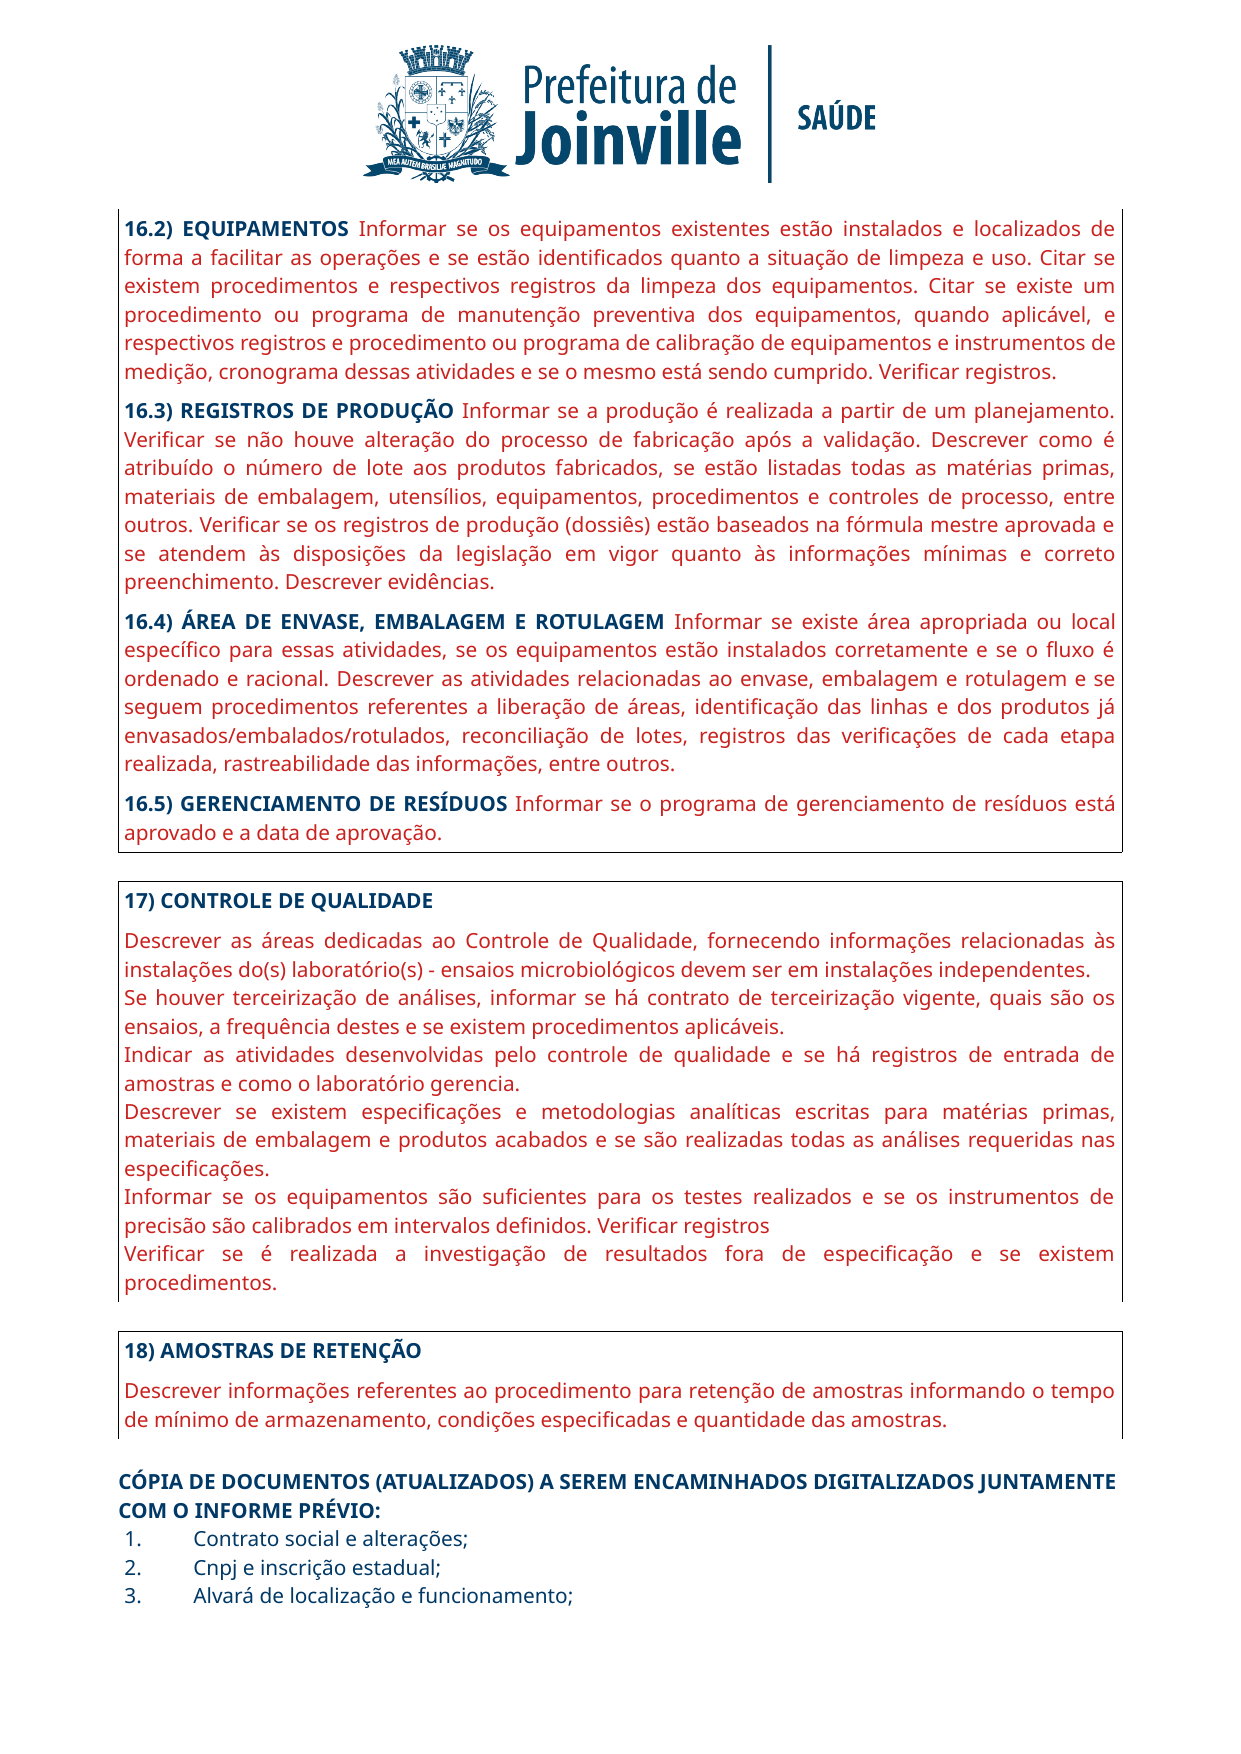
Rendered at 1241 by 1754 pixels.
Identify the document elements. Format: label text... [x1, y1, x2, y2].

table_cell 16.3) REGISTROS DE PRODUÇÃO Informar se a produção é realizada a partir de um planejamento. Verificar se não houve alteração do processo de fabricação após a validação. Descrever como é atribuído o número de lote aos produtos fabricados, se estão listadas todas as matérias primas, materiais de embalagem, utensílios, equipamentos, procedimentos e controles de processo, entre outros. Verificar se os registros de produção (dossiês) estão baseados na fórmula mestre aprovada e se atendem às disposições da legislação em vigor quanto às informações mínimas e correto preenchimento. Descrever evidências. [119, 391, 1122, 601]
table_header 17) CONTROLE DE QUALIDADE [119, 882, 1122, 921]
table_header 18) AMOSTRAS DE RETENÇÃO [119, 1332, 1122, 1371]
list Contrato social e alterações; [124, 1524, 1122, 1553]
list Cnpj e inscrição estadual; [124, 1553, 1122, 1581]
table_cell 16.5) GERENCIAMENTO DE RESÍDUOS Informar se o programa de gerenciamento de resíduos está aprovado e a data de aprovação. [119, 784, 1122, 852]
text CÓPIA DE DOCUMENTOS (ATUALIZADOS) A SEREM ENCAMINHADOS DIGITALIZADOS JUNTAMENTE COM O INFORME PRÉVIO: [118, 1467, 1122, 1524]
table_cell Descrever informações referentes ao procedimento para retenção de amostras informando o tempo de mínimo de armazenamento, condições especificadas e quantidade das amostras. [119, 1371, 1122, 1439]
table_cell Descrever as áreas dedicadas ao Controle de Qualidade, fornecendo informações relacionadas às instalações do(s) laboratório(s) - ensaios microbiológicos devem ser em instalações independentes. Se houver terceirização de análises, informar se há contrato de terceirização vigente, quais são os ensaios, a frequência destes e se existem procedimentos aplicáveis. Indicar as atividades desenvolvidas pelo controle de qualidade e se há registros de entrada de amostras e como o laboratório gerencia. Descrever se existem especificações e metodologias analíticas escritas para matérias primas, materiais de embalagem e produtos acabados e se são realizadas todas as análises requeridas nas especificações. Informar se os equipamentos são suficientes para os testes realizados e se os instrumentos de precisão são calibrados em intervalos definidos. Verificar registros Verificar se é realizada a investigação de resultados fora de especificação e se existem procedimentos. [119, 921, 1122, 1302]
table_cell 16.2) EQUIPAMENTOS Informar se os equipamentos existentes estão instalados e localizados de forma a facilitar as operações e se estão identificados quanto a situação de limpeza e uso. Citar se existem procedimentos e respectivos registros da limpeza dos equipamentos. Citar se existe um procedimento ou programa de manutenção preventiva dos equipamentos, quando aplicável, e respectivos registros e procedimento ou programa de calibração de equipamentos e instrumentos de medição, cronograma dessas atividades e se o mesmo está sendo cumprido. Verificar registros. [119, 209, 1122, 391]
picture [362, 45, 876, 183]
table_cell 16.4) ÁREA DE ENVASE, EMBALAGEM E ROTULAGEM Informar se existe área apropriada ou local específico para essas atividades, se os equipamentos estão instalados corretamente e se o fluxo é ordenado e racional. Descrever as atividades relacionadas ao envase, embalagem e rotulagem e se seguem procedimentos referentes a liberação de áreas, identificação das linhas e dos produtos já envasados/embalados/rotulados, reconciliação de lotes, registros das verificações de cada etapa realizada, rastreabilidade das informações, entre outros. [119, 601, 1122, 783]
list Alvará de localização e funcionamento; [124, 1581, 1122, 1609]
